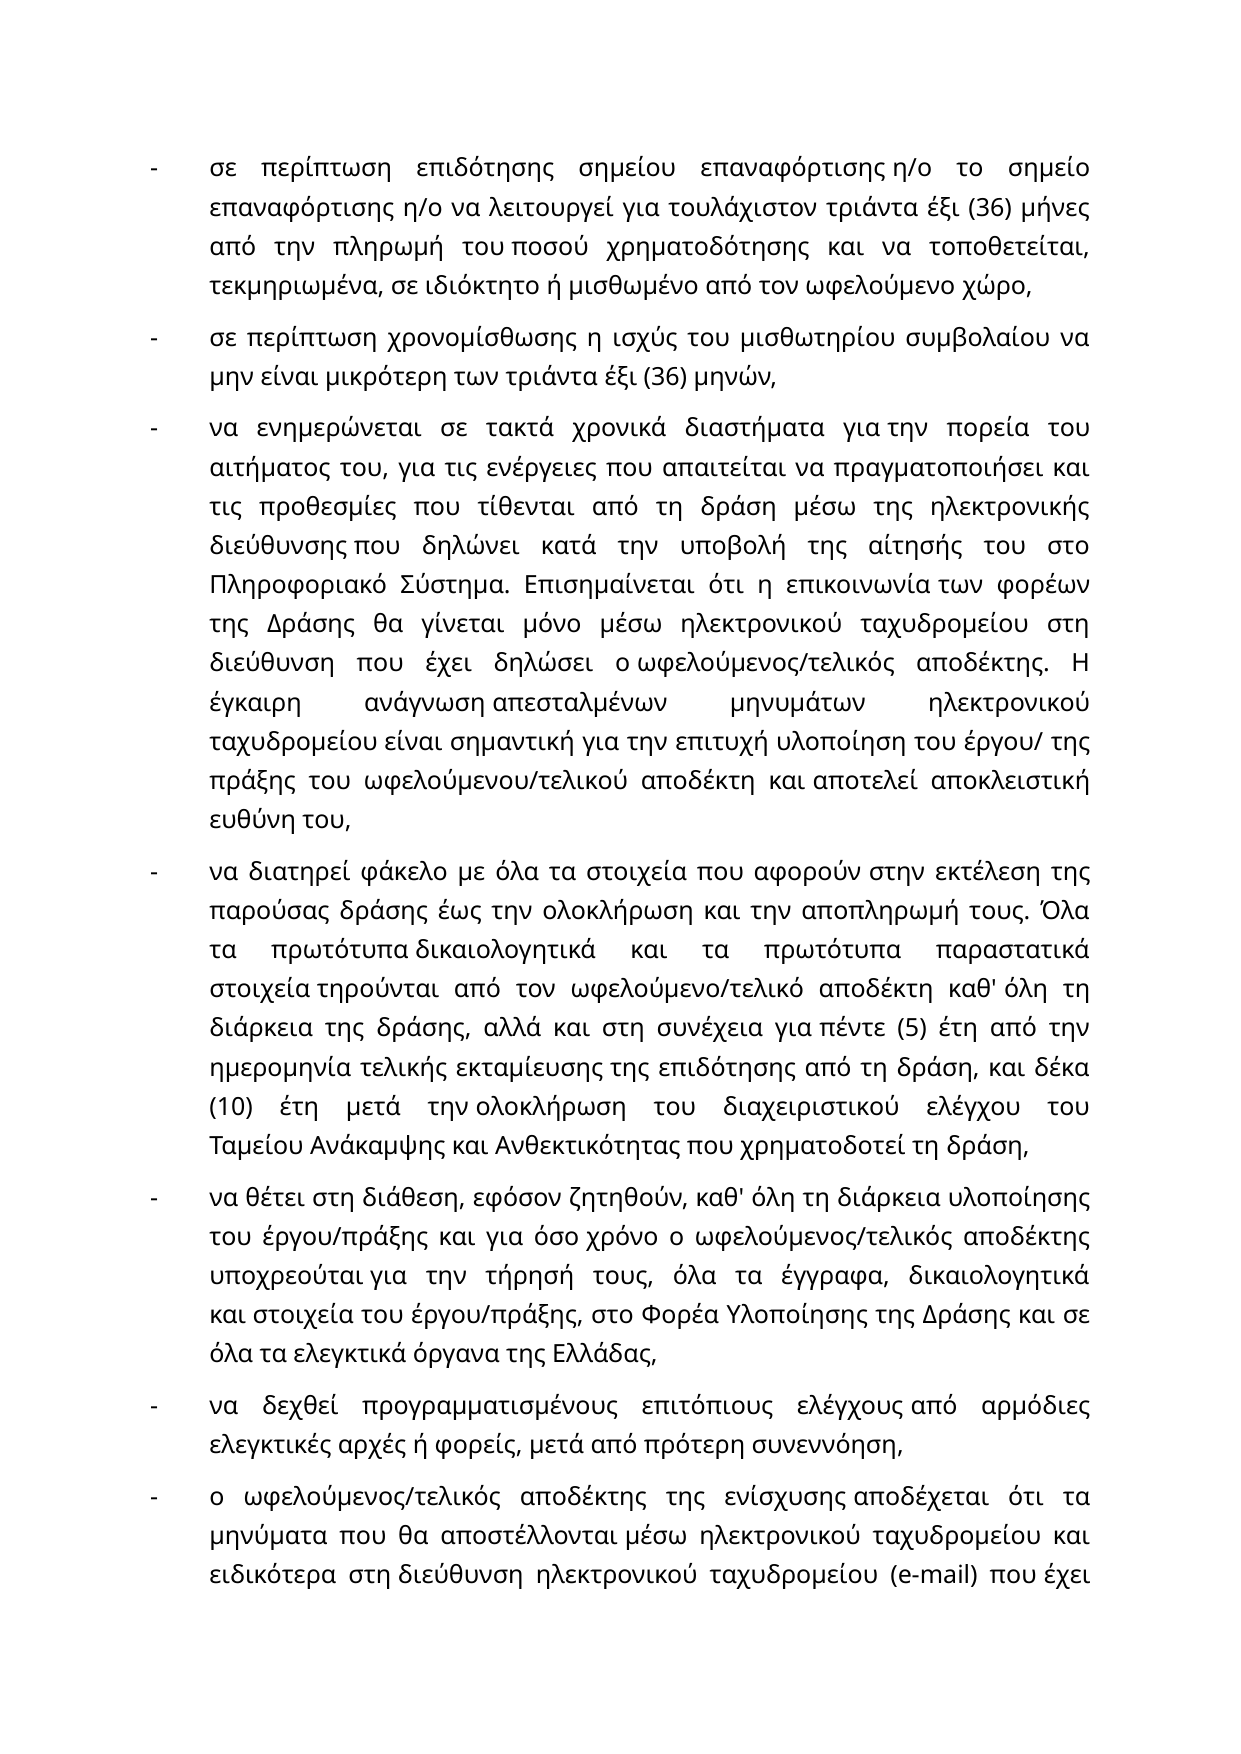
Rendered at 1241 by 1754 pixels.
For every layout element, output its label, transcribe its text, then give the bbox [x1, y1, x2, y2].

list - να διατηρεί φάκελο με όλα τα στοιχεία που αφορούν στην εκτέλεση της παρούσας δράσης έως την ολοκλήρωση και την αποπληρωμή τους. Όλα τα πρωτότυπα δικαιολογητικά και τα πρωτότυπα παραστατικά στοιχεία τηρούνται από τον ωφελούμενο/τελικό αποδέκτη καθ' όλη τη διάρκεια της δράσης, αλλά και στη συνέχεια για πέντε (5) έτη από την ημερομηνία τελικής εκταμίευσης της επιδότησης από τη δράση, και δέκα (10) έτη μετά την ολοκλήρωση του διαχειριστικού ελέγχου του Ταμείου Ανάκαμψης και Ανθεκτικότητας που χρηματοδοτεί τη δράση, [150, 853, 1090, 1162]
list - να δεχθεί προγραμματισμένους επιτόπιους ελέγχους από αρμόδιες ελεγκτικές αρχές ή φορείς, μετά από πρότερη συνεννόηση, [150, 1387, 1090, 1461]
list - να ενημερώνεται σε τακτά χρονικά διαστήματα για την πορεία του αιτήματος του, για τις ενέργειες που απαιτείται να πραγματοποιήσει και τις προθεσμίες που τίθενται από τη δράση μέσω της ηλεκτρονικής διεύθυνσης που δηλώνει κατά την υποβολή της αίτησής του στο Πληροφοριακό Σύστημα. Επισημαίνεται ότι η επικοινωνία των φορέων της Δράσης θα γίνεται μόνο μέσω ηλεκτρονικού ταχυδρομείου στη διεύθυνση που έχει δηλώσει ο ωφελούμενος/τελικός αποδέκτης. Η έγκαιρη ανάγνωση απεσταλμένων μηνυμάτων ηλεκτρονικού ταχυδρομείου είναι σημαντική για την επιτυχή υλοποίηση του έργου/ της πράξης του ωφελούμενου/τελικού αποδέκτη και αποτελεί αποκλειστική ευθύνη του, [150, 410, 1090, 836]
list - σε περίπτωση χρονομίσθωσης η ισχύς του μισθωτηρίου συμβολαίου να μην είναι μικρότερη των τριάντα έξι (36) μηνών, [150, 319, 1090, 392]
list - να θέτει στη διάθεση, εφόσον ζητηθούν, καθ' όλη τη διάρκεια υλοποίησης του έργου/πράξης και για όσο χρόνο ο ωφελούμενος/τελικός αποδέκτης υποχρεούται για την τήρησή τους, όλα τα έγγραφα, δικαιολογητικά και στοιχεία του έργου/πράξης, στο Φορέα Υλοποίησης της Δράσης και σε όλα τα ελεγκτικά όργανα της Ελλάδας, [150, 1179, 1090, 1370]
list - ο ωφελούμενος/τελικός αποδέκτης της ενίσχυσης αποδέχεται ότι τα μηνύματα που θα αποστέλλονται μέσω ηλεκτρονικού ταχυδρομείου και ειδικότερα στη διεύθυνση ηλεκτρονικού ταχυδρομείου (e-mail) που έχει [150, 1478, 1090, 1591]
list - σε περίπτωση επιδότησης σημείου επαναφόρτισης η/ο το σημείο επαναφόρτισης η/ο να λειτουργεί για τουλάχιστον τριάντα έξι (36) μήνες από την πληρωμή του ποσού χρηματοδότησης και να τοποθετείται, τεκμηριωμένα, σε ιδιόκτητο ή μισθωμένο από τον ωφελούμενο χώρο, [150, 150, 1090, 302]
